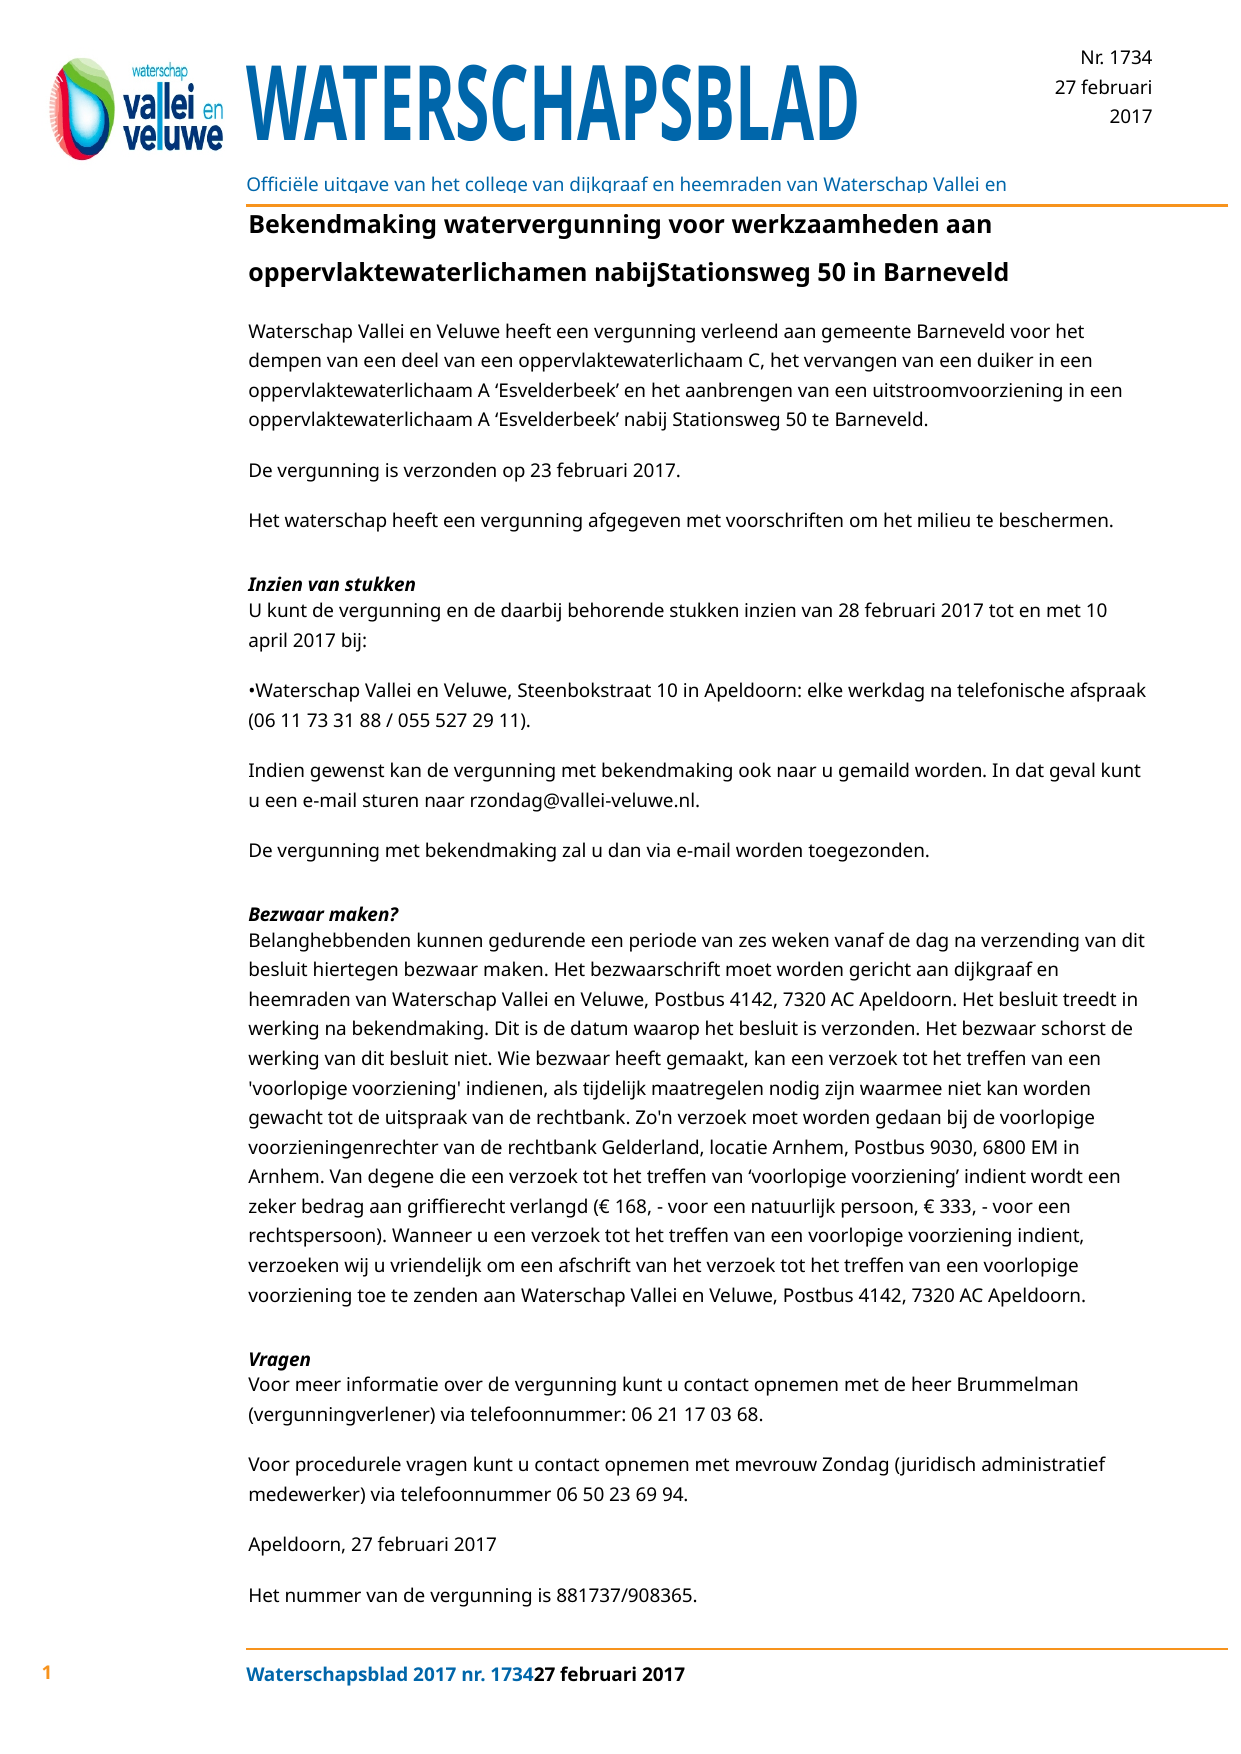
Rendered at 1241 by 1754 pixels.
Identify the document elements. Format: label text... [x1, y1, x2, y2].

text De vergunning is verzonden op 23 februari 2017. [248, 457, 1152, 483]
text Waterschap Vallei en Veluwe heeft een vergunning verleend aan gemeente Barneveld voor het dempen van een deel van een oppervlaktewaterlichaam C, het vervangen van een duiker in een oppervlaktewaterlichaam A ‘Esvelderbeek’ en het aanbrengen van een uitstroomvoorziening in een oppervlaktewaterlichaam A ‘Esvelderbeek’ nabij Stationsweg 50 te Barneveld. [248, 318, 1152, 432]
text Vragen [248, 1346, 1152, 1372]
picture [41, 47, 231, 172]
text Voor procedurele vragen kunt u contact opnemen met mevrouw Zondag (juridisch administratief medewerker) via telefoonnummer 06 50 23 69 94. [248, 1452, 1152, 1507]
text Indien gewenst kan de vergunning met bekendmaking ook naar u gemaild worden. In dat geval kunt u een e-mail sturen naar rzondag@vallei-veluwe.nl. [248, 757, 1152, 812]
text U kunt de vergunning en de daarbij behorende stukken inzien van 28 februari 2017 tot en met 10 april 2017 bij: [248, 597, 1152, 652]
text Het waterschap heeft een vergunning afgegeven met voorschriften om het milieu te beschermen. [248, 507, 1152, 533]
text Bezwaar maken? [248, 901, 1152, 927]
text Apeldoorn, 27 februari 2017 [248, 1532, 1152, 1557]
text Het nummer van de vergunning is 881737/908365. [248, 1582, 1152, 1608]
text Voor meer informatie over de vergunning kunt u contact opnemen met de heer Brummelman (vergunningverlener) via telefoonnummer: 06 21 17 03 68. [248, 1372, 1152, 1427]
text Inzien van stukken [248, 571, 1152, 597]
text Bekendmaking watervergunning voor werkzaamheden aan oppervlaktewaterlichamen nabijStationsweg 50 in Barneveld [248, 207, 1152, 288]
text De vergunning met bekendmaking zal u dan via e-mail worden toegezonden. [248, 837, 1152, 863]
text •Waterschap Vallei en Veluwe, Steenbokstraat 10 in Apeldoorn: elke werkdag na telefonische afspraak (06 11 73 31 88 / 055 527 29 11). [248, 677, 1152, 732]
text Belanghebbenden kunnen gedurende een periode van zes weken vanaf de dag na verzending van dit besluit hiertegen bezwaar maken. Het bezwaarschrift moet worden gericht aan dijkgraaf en heemraden van Waterschap Vallei en Veluwe, Postbus 4142, 7320 AC Apeldoorn. Het besluit treedt in werking na bekendmaking. Dit is de datum waarop het besluit is verzonden. Het bezwaar schorst de werking van dit besluit niet. Wie bezwaar heeft gemaakt, kan een verzoek tot het treffen van een 'voorlopige voorziening' indienen, als tijdelijk maatregelen nodig zijn waarmee niet kan worden gewacht tot de uitspraak van de rechtbank. Zo'n verzoek moet worden gedaan bij de voorlopige voorzieningenrechter van de rechtbank Gelderland, locatie Arnhem, Postbus 9030, 6800 EM in Arnhem. Van degene die een verzoek tot het treffen van ‘voorlopige voorziening’ indient wordt een zeker bedrag aan griffierecht verlangd (€ 168, - voor een natuurlijk persoon, € 333, - voor een rechtspersoon). Wanneer u een verzoek tot het treffen van een voorlopige voorziening indient, verzoeken wij u vriendelijk om een afschrift van het verzoek tot het treffen van een voorlopige voorziening toe te zenden aan Waterschap Vallei en Veluwe, Postbus 4142, 7320 AC Apeldoorn. [248, 927, 1152, 1308]
